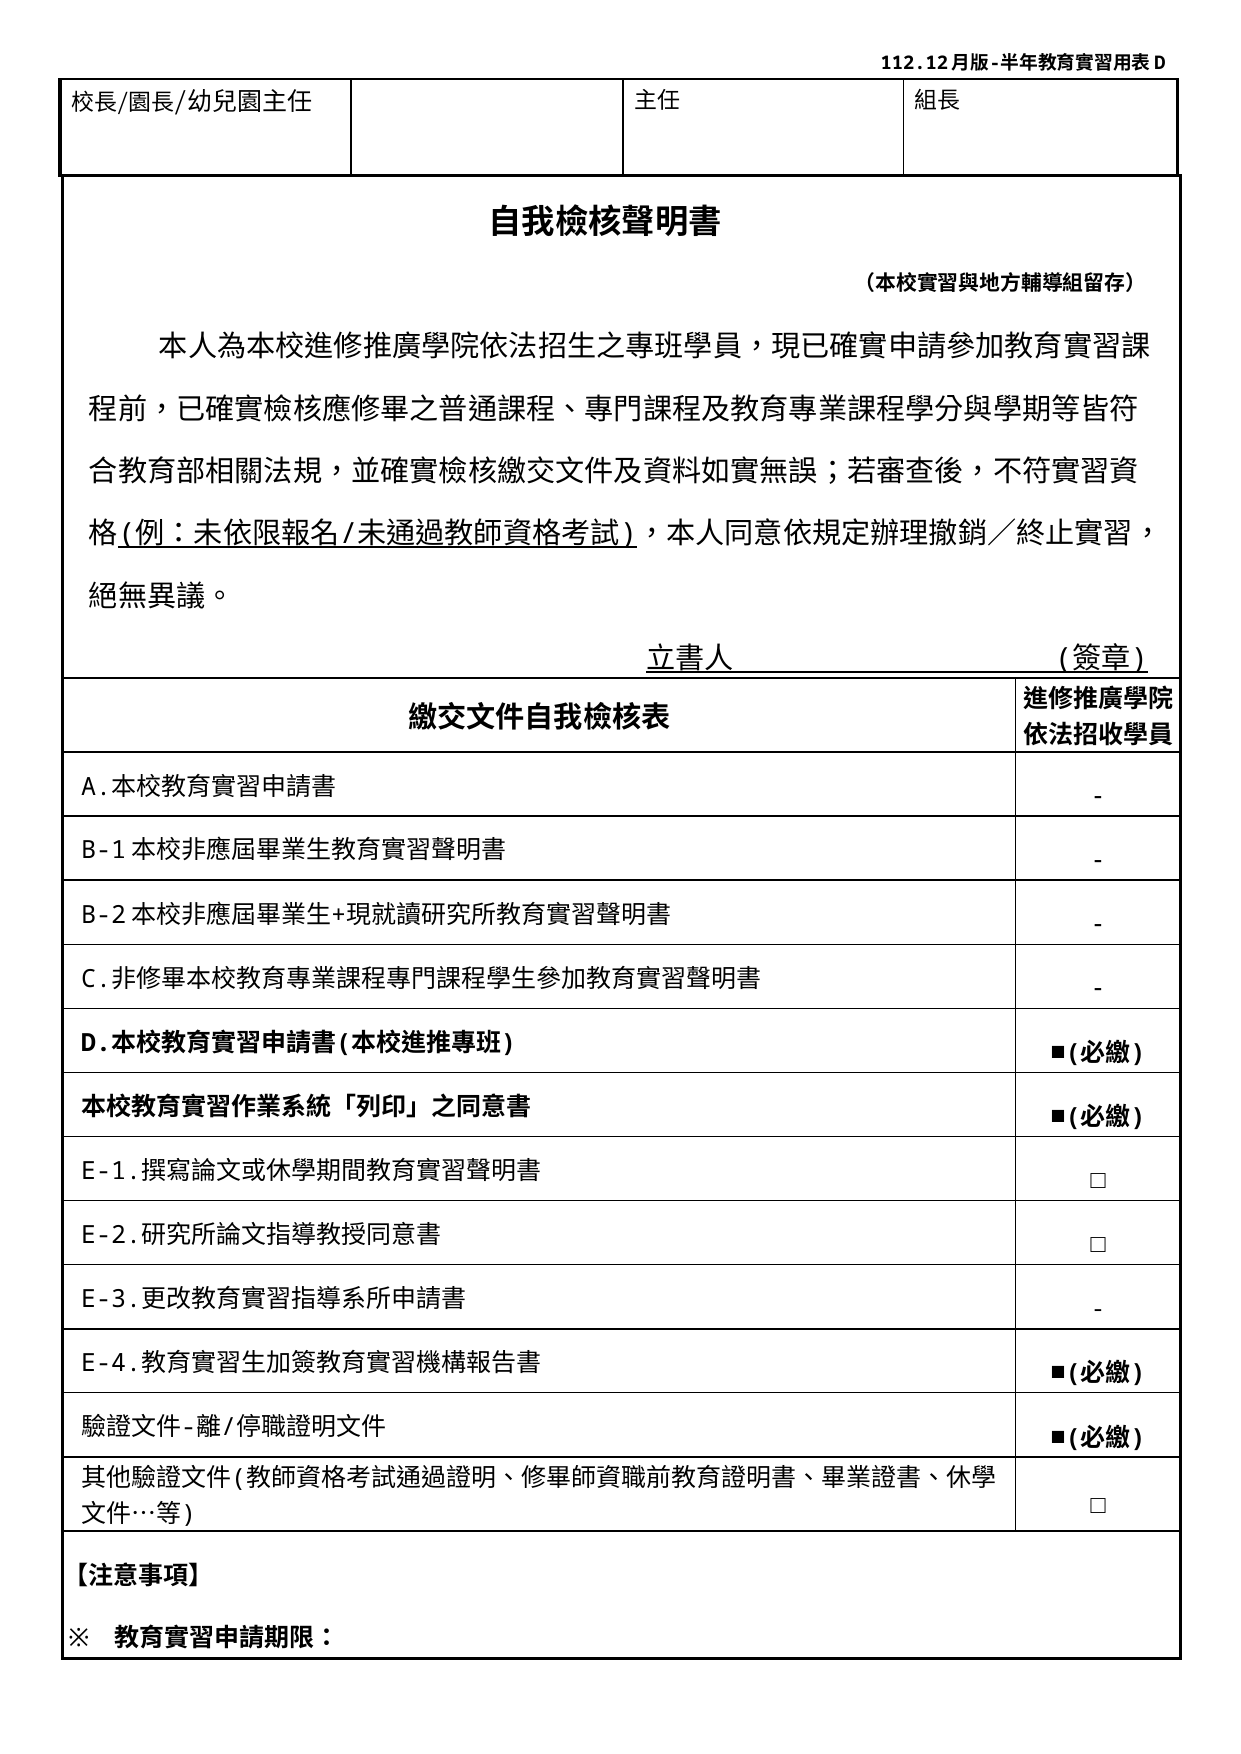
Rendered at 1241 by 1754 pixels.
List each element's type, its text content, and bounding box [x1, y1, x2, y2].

table_cell 校長/園長/幼兒園主任 [62, 80, 350, 174]
table_cell D.本校教育實習申請書(本校進推專班) [64, 1009, 1015, 1072]
table_cell ■(必繳) [1016, 1393, 1179, 1456]
table_cell □ [1016, 1137, 1179, 1200]
table_cell 【注意事項】 教育實習申請期限： (一)申請第一學期(8月~翌年1月)實習者，當年3月31日前提出申請。 (二)申請第二學期(2月~同年7月)實習者，前年9月30日前提出申請。 申請前，請申請人自行至「全國教育實習資訊平臺」→「實習機構意願調查表」查詢該年度審核通過之教育實習機構（以下簡稱實習學校），並確認為本校簽約實習學校，方可前往洽談簽約。 簽約當天，請先備妥本申請書及「個人實習履歷表」送交實習學校簽核。 本申請書一式2份，請實習機構(學校)簽核後，留存1份正本於該機構(學校)，另1份正本應攜回本校續行申請程序。 請以正楷確實填寫每項欄位，並由申請人本人親自簽章切結。 簽結書約前請慎重考慮，簽定後應確實遵守承諾，不再尋求其他實習學校。 申請幼兒園實習者，請併案繳交「加簽實習學校報告書」，俾利辦理教育實習機構簽契程序。 申請人擬由原任職機構(學校)輔導者，應於實習開始前，檢具原任職機構(學校)核章之離/停職證明書正本，且實習期間不違反 辦理教育實習單位（含本校及教育實習機構）相關人員，如涉及評量其子女之教育實習成績等行為，應依行政程序法相關規定自行迴避；如實習學校未發現，實習申請人應主動告知。 由於各實習學校提供教育實習名額有限，申請人應規劃期程，自行與屬意之實習學校教務處詢問簽定教育實習同意申請書開放時間，以免向隅。 請務必於申請截止日前，將核章完成之申請文件正本、本校教育實習作業系統「列印」同意書及相關文件繳交至師資培育學院實習與地方輔導組。(逾期不受理申請案!!!) 本申請書僅供本校進修推廣部依法招收之專班學員填寫。 [64, 1532, 1179, 1657]
table_cell □ [1016, 1201, 1179, 1264]
table_cell - [1016, 1265, 1179, 1328]
table_cell 繳交文件自我檢核表 [64, 679, 1015, 751]
table_cell - [1016, 881, 1179, 943]
table_cell A.本校教育實習申請書 [64, 753, 1015, 815]
table_cell E-4.教育實習生加簽教育實習機構報告書 [64, 1330, 1015, 1392]
table_cell E-2.研究所論文指導教授同意書 [64, 1201, 1015, 1264]
table_cell E-1.撰寫論文或休學期間教育實習聲明書 [64, 1137, 1015, 1200]
table_cell 組長 [904, 80, 1176, 174]
table_cell - [1016, 817, 1179, 879]
table_cell □ [1016, 1458, 1179, 1530]
table_cell 其他驗證文件(教師資格考試通過證明、修畢師資職前教育證明書、畢業證書、休學文件…等) [64, 1458, 1015, 1530]
table_cell B-1本校非應屆畢業生教育實習聲明書 [64, 817, 1015, 879]
table_cell ■(必繳) [1016, 1073, 1179, 1136]
table_cell - [1016, 753, 1179, 815]
table_cell C.非修畢本校教育專業課程專門課程學生參加教育實習聲明書 [64, 945, 1015, 1007]
table_cell 本校教育實習作業系統「列印」之同意書 [64, 1073, 1015, 1136]
table_cell 驗證文件-離/停職證明文件 [64, 1393, 1015, 1456]
table_cell [352, 80, 622, 174]
table_cell - [1016, 945, 1179, 1007]
table_cell 主任 [624, 80, 903, 174]
table_cell B-2本校非應屆畢業生+現就讀研究所教育實習聲明書 [64, 881, 1015, 943]
table_cell ■(必繳) [1016, 1330, 1179, 1392]
table_cell E-3.更改教育實習指導系所申請書 [64, 1265, 1015, 1328]
table_cell 進修推廣學院依法招收學員 [1016, 679, 1179, 751]
table_cell 自我檢核聲明書 （本校實習與地方輔導組留存） 本人為本校進修推廣學院依法招生之專班學員，現已確實申請參加教育實習課程前，已確實檢核應修畢之普通課程、專門課程及教育專業課程學分與學期等皆符合教育部相關法規，並確實檢核繳交文件及資料如實無誤；若審查後，不符實習資格(例：未依限報名/未通過教師資格考試)，本人同意依規定辦理撤銷／終止實習，絕無異議。 立書人 (簽章) [64, 177, 1179, 677]
table_cell ■(必繳) [1016, 1009, 1179, 1072]
